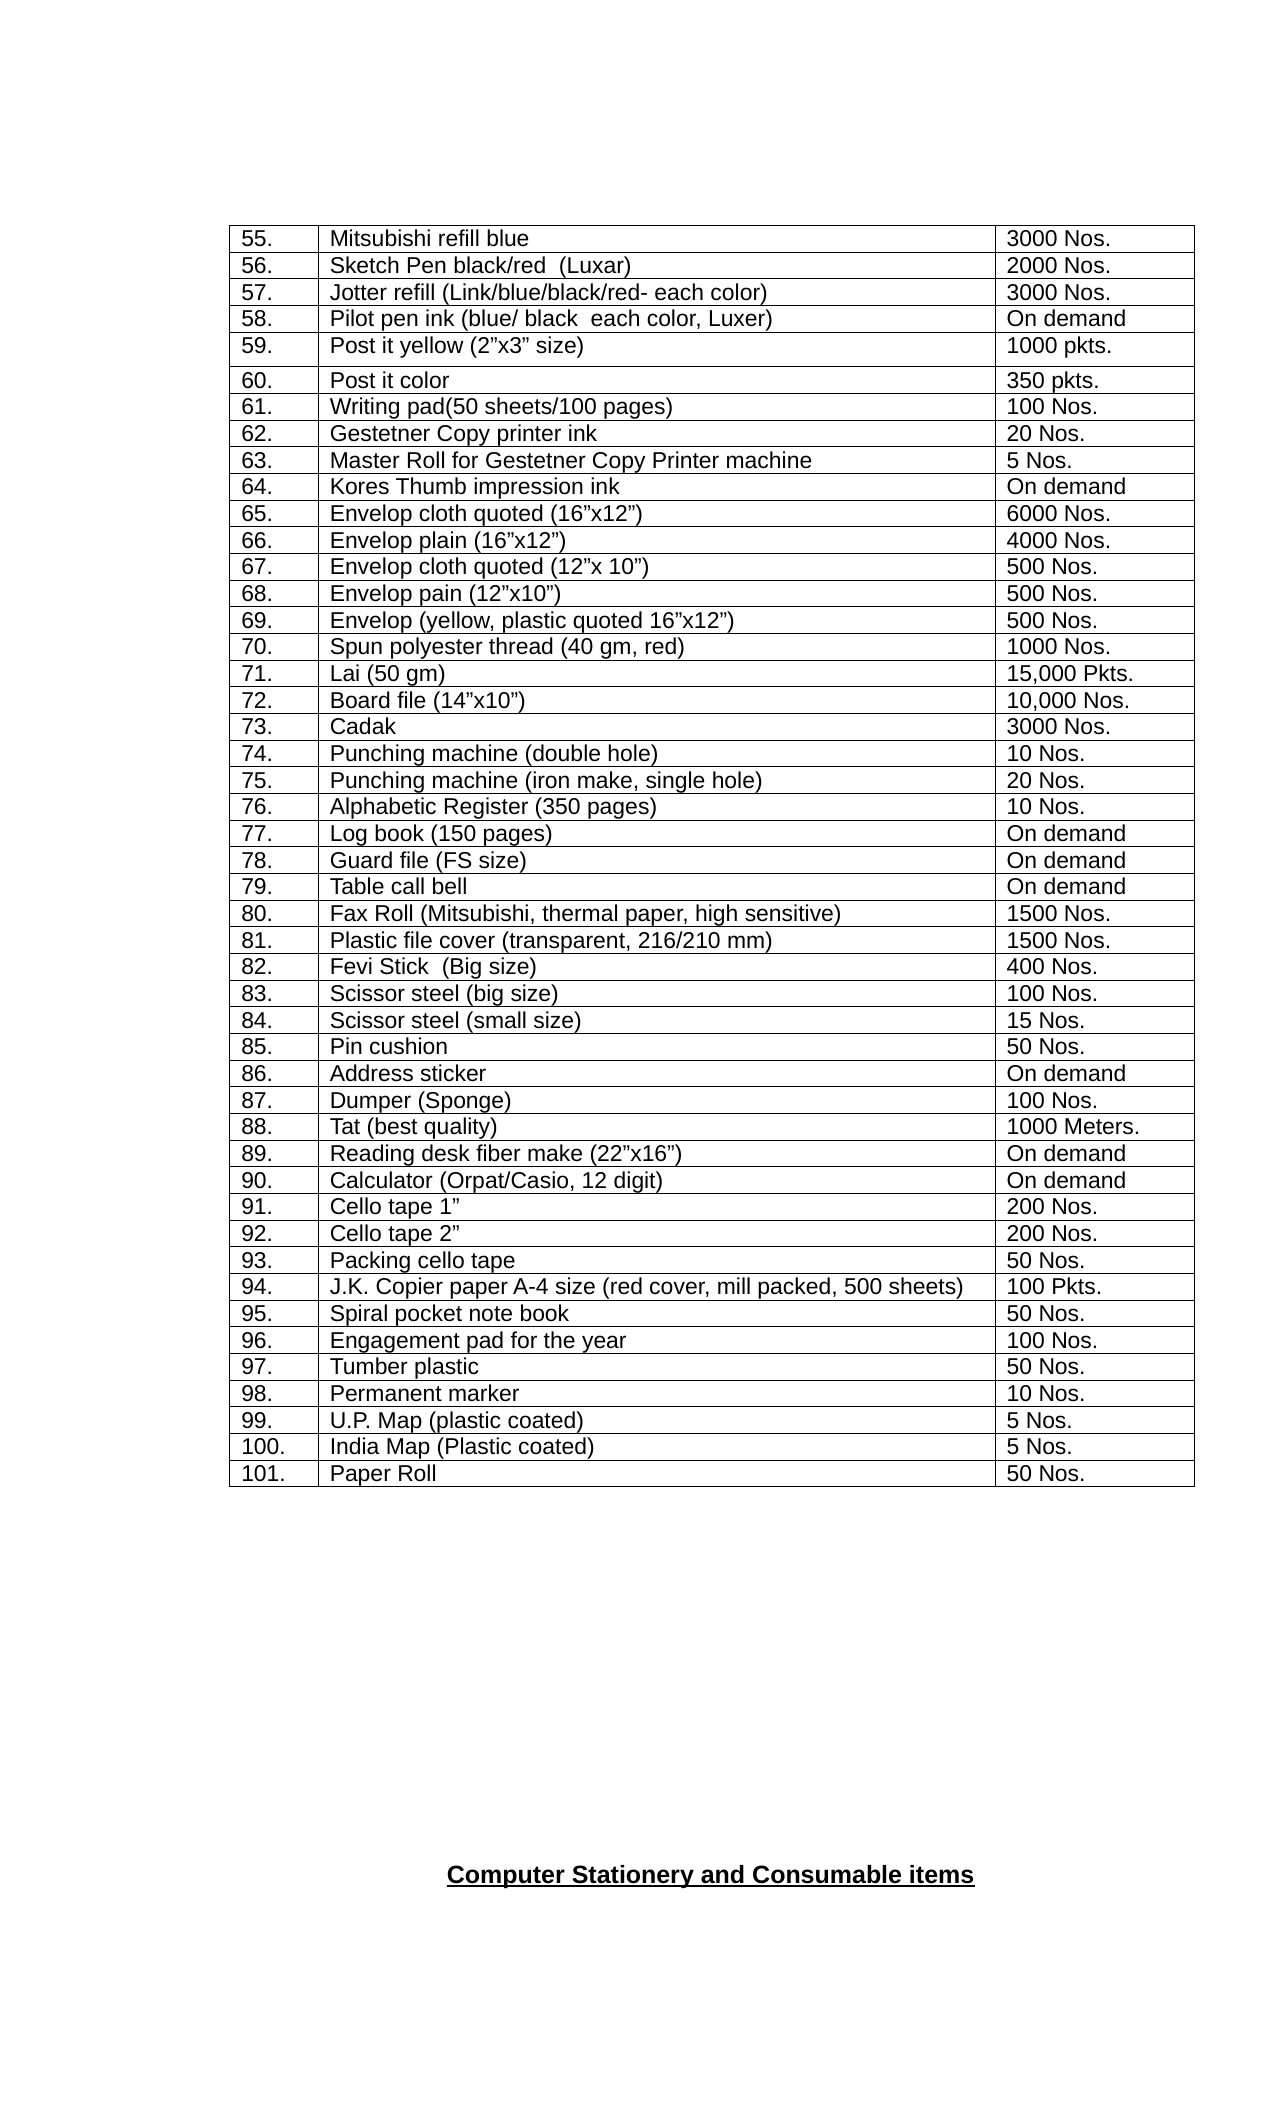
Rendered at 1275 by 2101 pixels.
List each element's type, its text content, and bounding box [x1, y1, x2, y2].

table_cell Punching machine (iron make, single hole) [319, 767, 995, 793]
table_cell 200 Nos. [996, 1221, 1194, 1246]
table_cell Alphabetic Register (350 pages) [319, 794, 995, 819]
table_cell Permanent marker [319, 1381, 995, 1406]
table_cell [230, 714, 318, 739]
table_cell Tat (best quality) [319, 1114, 995, 1139]
table_cell [230, 767, 318, 793]
table_cell 20 Nos. [996, 421, 1194, 446]
table_cell 50 Nos. [996, 1034, 1194, 1059]
table_cell 500 Nos. [996, 607, 1194, 633]
table_cell [230, 253, 318, 278]
table_cell On demand [996, 847, 1194, 873]
table_cell [230, 821, 318, 846]
table_cell 50 Nos. [996, 1354, 1194, 1379]
table_cell 20 Nos. [996, 767, 1194, 793]
table_cell On demand [996, 1167, 1194, 1193]
table_cell 4000 Nos. [996, 527, 1194, 553]
table_cell Guard file (FS size) [319, 847, 995, 873]
table_cell Cello tape 1” [319, 1194, 995, 1219]
table_cell Spun polyester thread (40 gm, red) [319, 634, 995, 659]
table_cell Fax Roll (Mitsubishi, thermal paper, high sensitive) [319, 901, 995, 926]
table_cell [230, 1301, 318, 1326]
table_cell On demand [996, 1141, 1194, 1166]
table_cell [230, 1167, 318, 1193]
table_cell [230, 421, 318, 446]
table_cell 15 Nos. [996, 1007, 1194, 1033]
table_cell Scissor steel (small size) [319, 1007, 995, 1033]
table_cell [230, 1141, 318, 1166]
table_cell On demand [996, 1061, 1194, 1086]
table_cell Mitsubishi refill blue [319, 226, 995, 252]
table_cell 6000 Nos. [996, 501, 1194, 526]
table_cell [230, 901, 318, 926]
table_cell [230, 1407, 318, 1433]
table_cell [230, 279, 318, 305]
table_cell Writing pad(50 sheets/100 pages) [319, 394, 995, 419]
table_cell [230, 874, 318, 899]
table_cell [230, 1194, 318, 1219]
table_cell Paper Roll [319, 1461, 995, 1486]
table_cell Envelop (yellow, plastic quoted 16”x12”) [319, 607, 995, 633]
table_cell [230, 741, 318, 766]
table_cell 50 Nos. [996, 1301, 1194, 1326]
table_cell [230, 1247, 318, 1273]
table_cell Pin cushion [319, 1034, 995, 1059]
table_cell 5 Nos. [996, 1407, 1194, 1433]
table_cell 10 Nos. [996, 1381, 1194, 1406]
table_cell Cello tape 2” [319, 1221, 995, 1246]
table_cell J.K. Copier paper A-4 size (red cover, mill packed, 500 sheets) [319, 1274, 995, 1299]
table_cell [230, 687, 318, 713]
table_cell 15,000 Pkts. [996, 661, 1194, 686]
table_cell Scissor steel (big size) [319, 981, 995, 1006]
table_cell [230, 794, 318, 819]
table_cell Envelop cloth quoted (16”x12”) [319, 501, 995, 526]
table_cell [230, 394, 318, 419]
table_cell [230, 333, 318, 366]
table_cell Sketch Pen black/red (Luxar) [319, 253, 995, 278]
table_cell [230, 1007, 318, 1033]
table_cell 50 Nos. [996, 1461, 1194, 1486]
table_cell 400 Nos. [996, 954, 1194, 979]
table_cell Engagement pad for the year [319, 1327, 995, 1353]
text Computer Stationery and Consumable items [373, 1861, 1125, 1889]
table_cell India Map (Plastic coated) [319, 1434, 995, 1459]
table_cell Master Roll for Gestetner Copy Printer machine [319, 447, 995, 473]
table_cell Dumper (Sponge) [319, 1087, 995, 1113]
table_cell [230, 1034, 318, 1059]
table_cell Reading desk fiber make (22”x16”) [319, 1141, 995, 1166]
table_cell On demand [996, 821, 1194, 846]
table_cell 100 Nos. [996, 394, 1194, 419]
table_cell [230, 1327, 318, 1353]
table_cell Spiral pocket note book [319, 1301, 995, 1326]
table_cell [230, 661, 318, 686]
table_cell 500 Nos. [996, 581, 1194, 606]
table_cell Pilot pen ink (blue/ black each color, Luxer) [319, 306, 995, 332]
table_cell [230, 1434, 318, 1459]
table_cell [230, 927, 318, 953]
table_cell 10 Nos. [996, 794, 1194, 819]
table_cell [230, 554, 318, 579]
table_cell [230, 1461, 318, 1486]
table_cell Plastic file cover (transparent, 216/210 mm) [319, 927, 995, 953]
table_cell [230, 527, 318, 553]
table_cell Fevi Stick (Big size) [319, 954, 995, 979]
table_cell [230, 581, 318, 606]
table_cell On demand [996, 306, 1194, 332]
table_cell 3000 Nos. [996, 714, 1194, 739]
table_cell Envelop plain (16”x12”) [319, 527, 995, 553]
table_cell 10 Nos. [996, 741, 1194, 766]
table_cell 100 Nos. [996, 981, 1194, 1006]
table_cell [230, 634, 318, 659]
table_cell 100 Nos. [996, 1327, 1194, 1353]
table_cell 3000 Nos. [996, 226, 1194, 252]
table_cell 1000 Meters. [996, 1114, 1194, 1139]
table_cell 50 Nos. [996, 1247, 1194, 1273]
table_cell [230, 1114, 318, 1139]
table_cell Address sticker [319, 1061, 995, 1086]
table_cell [230, 447, 318, 473]
table_cell [230, 1381, 318, 1406]
table_cell [230, 607, 318, 633]
table_cell [230, 847, 318, 873]
table_cell Kores Thumb impression ink [319, 474, 995, 499]
table_cell Cadak [319, 714, 995, 739]
table_cell 200 Nos. [996, 1194, 1194, 1219]
table_cell U.P. Map (plastic coated) [319, 1407, 995, 1433]
table_cell 1500 Nos. [996, 901, 1194, 926]
table_cell [230, 474, 318, 499]
table_cell Calculator (Orpat/Casio, 12 digit) [319, 1167, 995, 1193]
table_cell 1000 Nos. [996, 634, 1194, 659]
table_cell Jotter refill (Link/blue/black/red- each color) [319, 279, 995, 305]
table_cell 1000 pkts. [996, 333, 1194, 366]
table_cell 1500 Nos. [996, 927, 1194, 953]
table_cell 5 Nos. [996, 447, 1194, 473]
table_cell [230, 226, 318, 252]
table_cell [230, 1354, 318, 1379]
table_cell 3000 Nos. [996, 279, 1194, 305]
table_cell [230, 367, 318, 393]
table_cell Gestetner Copy printer ink [319, 421, 995, 446]
table_cell Tumber plastic [319, 1354, 995, 1379]
table_cell 500 Nos. [996, 554, 1194, 579]
table_cell On demand [996, 474, 1194, 499]
table_cell [230, 1274, 318, 1299]
table_cell 10,000 Nos. [996, 687, 1194, 713]
table_cell [230, 954, 318, 979]
table_cell Table call bell [319, 874, 995, 899]
table_cell Log book (150 pages) [319, 821, 995, 846]
table_cell 5 Nos. [996, 1434, 1194, 1459]
table_cell [230, 981, 318, 1006]
table_cell Lai (50 gm) [319, 661, 995, 686]
table_cell Post it yellow (2”x3” size) [319, 333, 995, 366]
table_cell Packing cello tape [319, 1247, 995, 1273]
table_cell Envelop pain (12”x10”) [319, 581, 995, 606]
table_cell [230, 1087, 318, 1113]
table_cell Board file (14”x10”) [319, 687, 995, 713]
table_cell Post it color [319, 367, 995, 393]
table_cell Envelop cloth quoted (12”x 10”) [319, 554, 995, 579]
table_cell [230, 306, 318, 332]
table_cell [230, 1221, 318, 1246]
table_cell On demand [996, 874, 1194, 899]
table_cell [230, 501, 318, 526]
table_cell [230, 1061, 318, 1086]
table_cell 2000 Nos. [996, 253, 1194, 278]
table_cell 100 Nos. [996, 1087, 1194, 1113]
table_cell 100 Pkts. [996, 1274, 1194, 1299]
table_cell 350 pkts. [996, 367, 1194, 393]
table_cell Punching machine (double hole) [319, 741, 995, 766]
